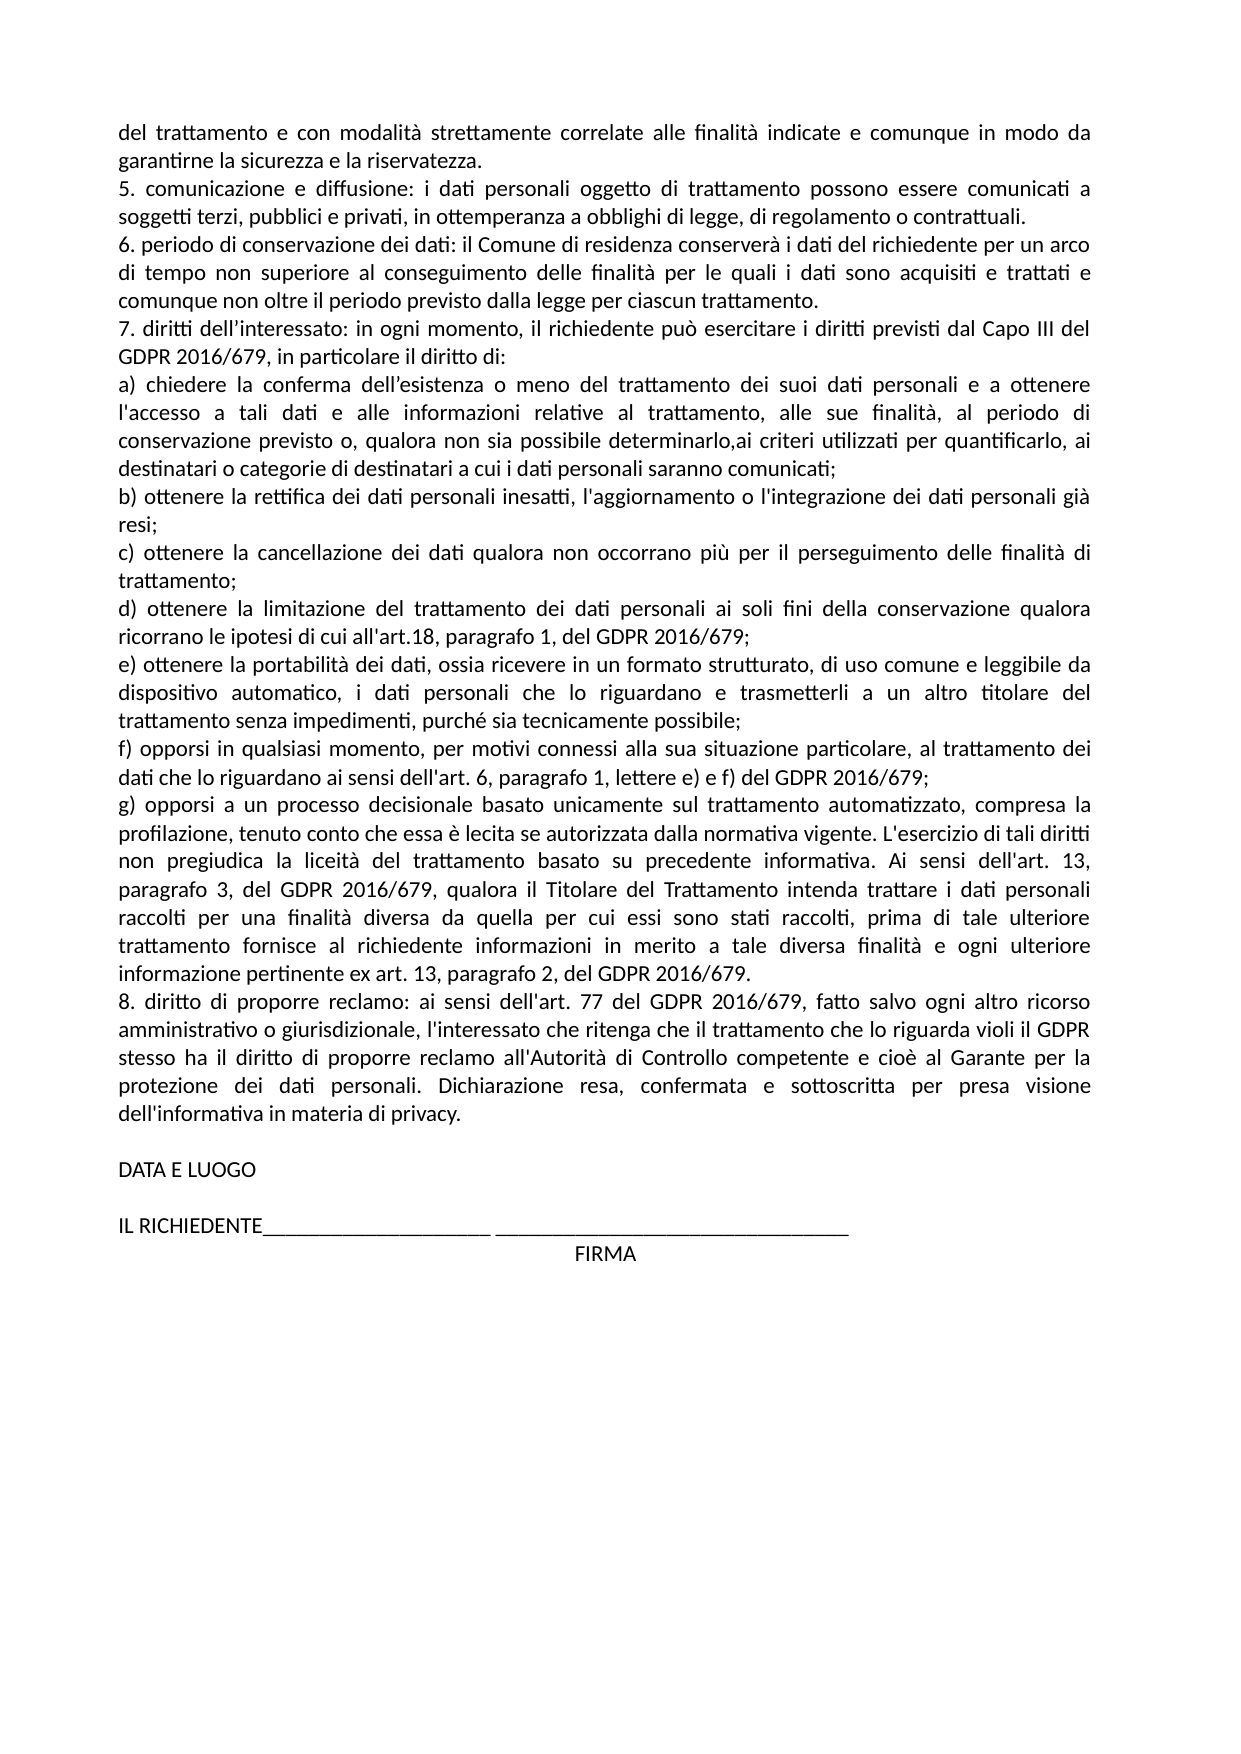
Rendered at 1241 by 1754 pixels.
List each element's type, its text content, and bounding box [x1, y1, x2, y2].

text a) chiedere la conferma dell’esistenza o meno del trattamento dei suoi dati personali e a ottenere l'accesso a tali dati e alle informazioni relative al trattamento, alle sue finalità, al periodo di conservazione previsto o, qualora non sia possibile determinarlo,ai criteri utilizzati per quantificarlo, ai destinatari o categorie di destinatari a cui i dati personali saranno comunicati; [118, 370, 1092, 482]
text FIRMA [118, 1239, 1092, 1267]
text g) opporsi a un processo decisionale basato unicamente sul trattamento automatizzato, compresa la profilazione, tenuto conto che essa è lecita se autorizzata dalla normativa vigente. L'esercizio di tali diritti non pregiudica la liceità del trattamento basato su precedente informativa. Ai sensi dell'art. 13, paragrafo 3, del GDPR 2016/679, qualora il Titolare del Trattamento intenda trattare i dati personali raccolti per una finalità diversa da quella per cui essi sono stati raccolti, prima di tale ulteriore trattamento fornisce al richiedente informazioni in merito a tale diversa finalità e ogni ulteriore informazione pertinente ex art. 13, paragrafo 2, del GDPR 2016/679. [118, 791, 1092, 987]
text DATA E LUOGO [118, 1155, 1092, 1183]
text 5. comunicazione e diffusione: i dati personali oggetto di trattamento possono essere comunicati a soggetti terzi, pubblici e privati, in ottemperanza a obblighi di legge, di regolamento o contrattuali. [118, 174, 1092, 230]
text c) ottenere la cancellazione dei dati qualora non occorrano più per il perseguimento delle finalità di trattamento; [118, 538, 1092, 594]
text e) ottenere la portabilità dei dati, ossia ricevere in un formato strutturato, di uso comune e leggibile da dispositivo automatico, i dati personali che lo riguardano e trasmetterli a un altro titolare del trattamento senza impedimenti, purché sia tecnicamente possibile; [118, 651, 1092, 734]
text f) opporsi in qualsiasi momento, per motivi connessi alla sua situazione particolare, al trattamento dei dati che lo riguardano ai sensi dell'art. 6, paragrafo 1, lettere e) e f) del GDPR 2016/679; [118, 734, 1092, 791]
text IL RICHIEDENTE____________________ _______________________________ [118, 1211, 1092, 1239]
text del trattamento e con modalità strettamente correlate alle finalità indicate e comunque in modo da garantirne la sicurezza e la riservatezza. [118, 118, 1092, 174]
text 8. diritto di proporre reclamo: ai sensi dell'art. 77 del GDPR 2016/679, fatto salvo ogni altro ricorso amministrativo o giurisdizionale, l'interessato che ritenga che il trattamento che lo riguarda violi il GDPR stesso ha il diritto di proporre reclamo all'Autorità di Controllo competente e cioè al Garante per la protezione dei dati personali. Dichiarazione resa, confermata e sottoscritta per presa visione dell'informativa in materia di privacy. [118, 987, 1092, 1127]
text b) ottenere la rettifica dei dati personali inesatti, l'aggiornamento o l'integrazione dei dati personali già resi; [118, 482, 1092, 538]
text 6. periodo di conservazione dei dati: il Comune di residenza conserverà i dati del richiedente per un arco di tempo non superiore al conseguimento delle finalità per le quali i dati sono acquisiti e trattati e comunque non oltre il periodo previsto dalla legge per ciascun trattamento. [118, 230, 1092, 314]
text 7. diritti dell’interessato: in ogni momento, il richiedente può esercitare i diritti previsti dal Capo III del GDPR 2016/679, in particolare il diritto di: [118, 314, 1092, 370]
text d) ottenere la limitazione del trattamento dei dati personali ai soli fini della conservazione qualora ricorrano le ipotesi di cui all'art.18, paragrafo 1, del GDPR 2016/679; [118, 594, 1092, 651]
